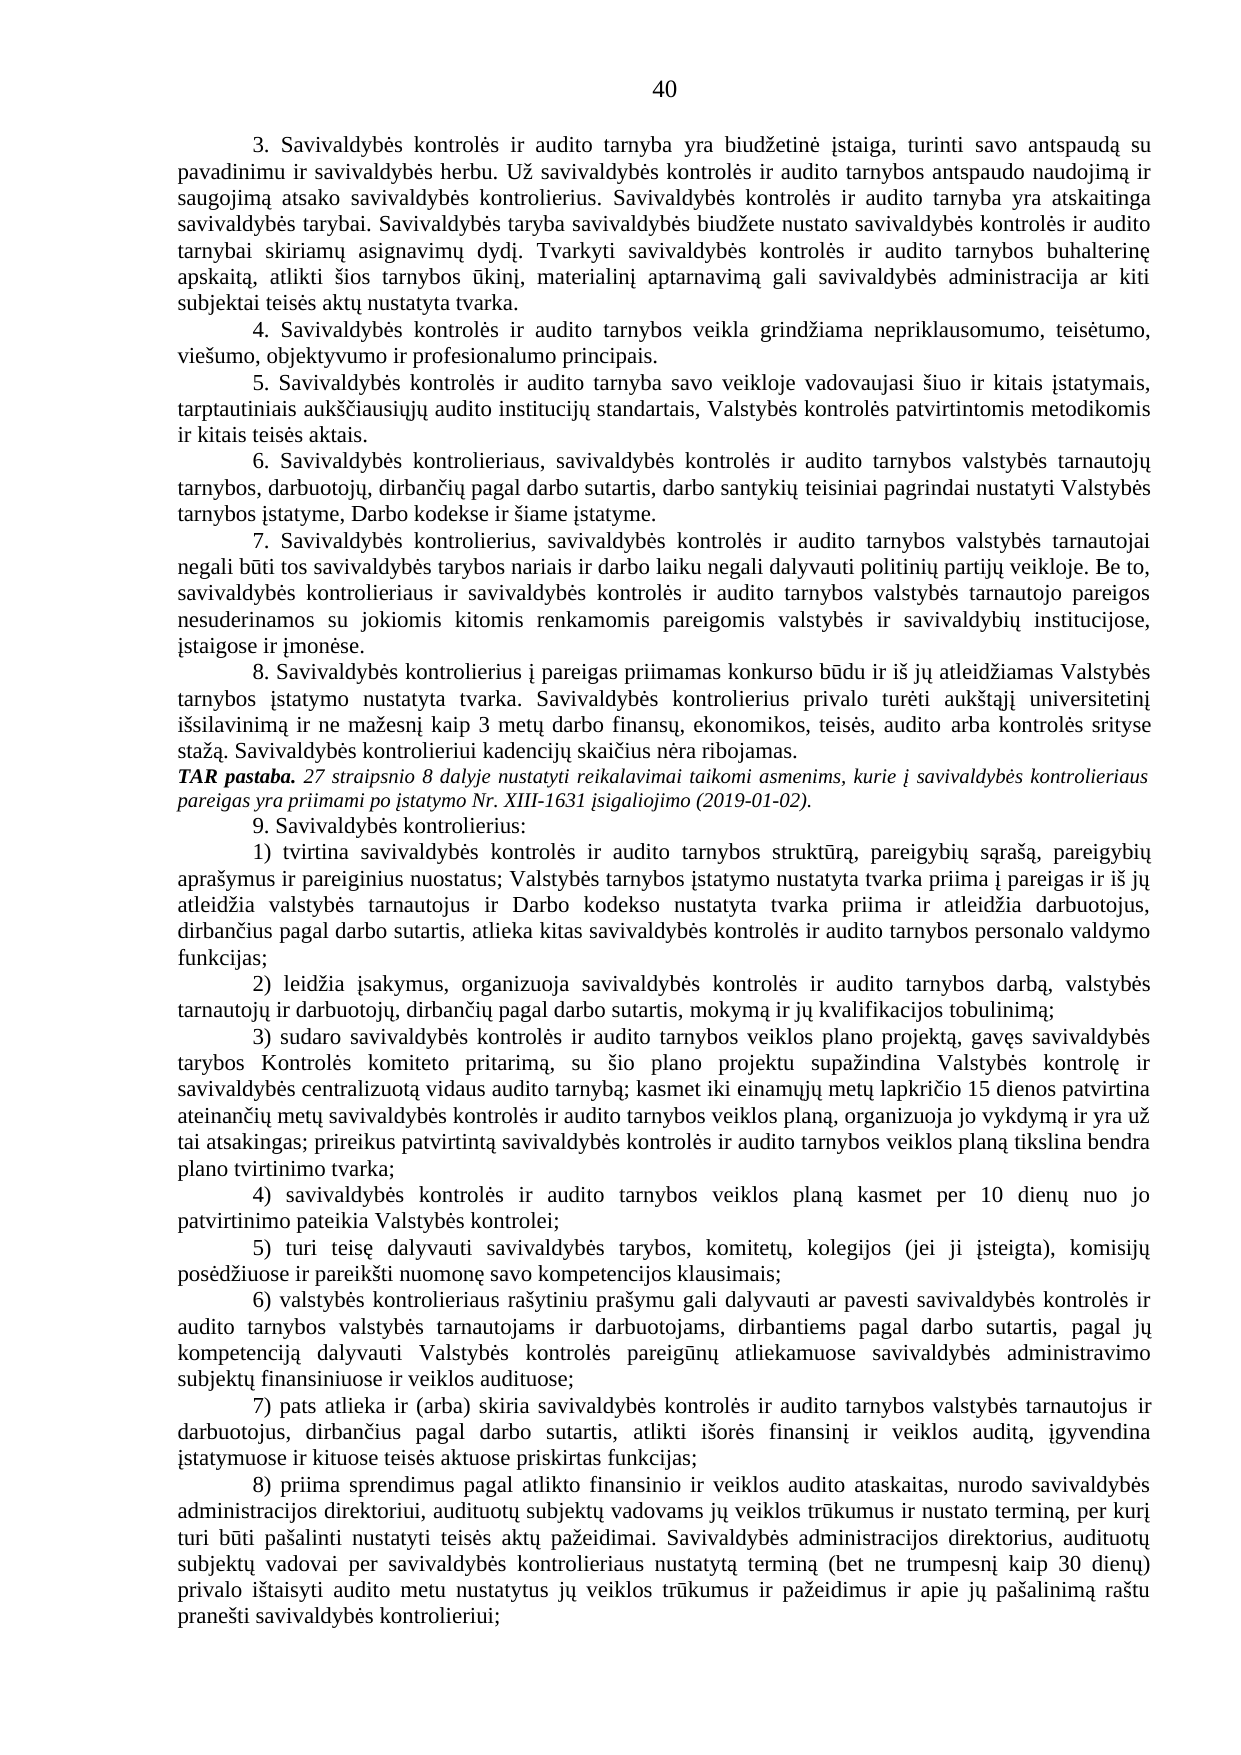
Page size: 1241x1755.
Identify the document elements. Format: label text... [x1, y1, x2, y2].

text 7) pats atlieka ir (arba) skiria savivaldybės kontrolės ir audito tarnybos valstybės tarnautojus ir darbuotojus, dirbančius pagal darbo sutartis, atlikti išorės finansinį ir veiklos auditą, įgyvendina įstatymuose ir kituose teisės aktuose priskirtas funkcijas; [177, 1392, 1152, 1471]
text 6. Savivaldybės kontrolieriaus, savivaldybės kontrolės ir audito tarnybos valstybės tarnautojų tarnybos, darbuotojų, dirbančių pagal darbo sutartis, darbo santykių teisiniai pagrindai nustatyti Valstybės tarnybos įstatyme, Darbo kodekse ir šiame įstatyme. [177, 448, 1152, 527]
text 2) leidžia įsakymus, organizuoja savivaldybės kontrolės ir audito tarnybos darbą, valstybės tarnautojų ir darbuotojų, dirbančių pagal darbo sutartis, mokymą ir jų kvalifikacijos tobulinimą; [177, 970, 1152, 1023]
text 3. Savivaldybės kontrolės ir audito tarnyba yra biudžetinė įstaiga, turinti savo antspaudą su pavadinimu ir savivaldybės herbu. Už savivaldybės kontrolės ir audito tarnybos antspaudo naudojimą ir saugojimą atsako savivaldybės kontrolierius. Savivaldybės kontrolės ir audito tarnyba yra atskaitinga savivaldybės tarybai. Savivaldybės taryba savivaldybės biudžete nustato savivaldybės kontrolės ir audito tarnybai skiriamų asignavimų dydį. Tvarkyti savivaldybės kontrolės ir audito tarnybos buhalterinę apskaitą, atlikti šios tarnybos ūkinį, materialinį aptarnavimą gali savivaldybės administracija ar kiti subjektai teisės aktų nustatyta tvarka. [177, 131, 1152, 316]
text 7. Savivaldybės kontrolierius, savivaldybės kontrolės ir audito tarnybos valstybės tarnautojai negali būti tos savivaldybės tarybos nariais ir darbo laiku negali dalyvauti politinių partijų veikloje. Be to, savivaldybės kontrolieriaus ir savivaldybės kontrolės ir audito tarnybos valstybės tarnautojo pareigos nesuderinamos su jokiomis kitomis renkamomis pareigomis valstybės ir savivaldybių institucijose, įstaigose ir įmonėse. [177, 527, 1152, 658]
text 1) tvirtina savivaldybės kontrolės ir audito tarnybos struktūrą, pareigybių sąrašą, pareigybių aprašymus ir pareiginius nuostatus; Valstybės tarnybos įstatymo nustatyta tvarka priima į pareigas ir iš jų atleidžia valstybės tarnautojus ir Darbo kodekso nustatyta tvarka priima ir atleidžia darbuotojus, dirbančius pagal darbo sutartis, atlieka kitas savivaldybės kontrolės ir audito tarnybos personalo valdymo funkcijas; [177, 838, 1152, 970]
text 6) valstybės kontrolieriaus rašytiniu prašymu gali dalyvauti ar pavesti savivaldybės kontrolės ir audito tarnybos valstybės tarnautojams ir darbuotojams, dirbantiems pagal darbo sutartis, pagal jų kompetenciją dalyvauti Valstybės kontrolės pareigūnų atliekamuose savivaldybės administravimo subjektų finansiniuose ir veiklos audituose; [177, 1286, 1152, 1392]
text 8. Savivaldybės kontrolierius į pareigas priimamas konkurso būdu ir iš jų atleidžiamas Valstybės tarnybos įstatymo nustatyta tvarka. Savivaldybės kontrolierius privalo turėti aukštąjį universitetinį išsilavinimą ir ne mažesnį kaip 3 metų darbo finansų, ekonomikos, teisės, audito arba kontrolės srityse stažą. Savivaldybės kontrolieriui kadencijų skaičius nėra ribojamas. [177, 658, 1152, 764]
text 4. Savivaldybės kontrolės ir audito tarnybos veikla grindžiama nepriklausomumo, teisėtumo, viešumo, objektyvumo ir profesionalumo principais. [177, 316, 1152, 368]
text TAR pastaba. 27 straipsnio 8 dalyje nustatyti reikalavimai taikomi asmenims, kurie į savivaldybės kontrolieriaus pareigas yra priimami po įstatymo Nr. XIII-1631 įsigaliojimo (2019-01-02). [177, 764, 1152, 812]
text 5. Savivaldybės kontrolės ir audito tarnyba savo veikloje vadovaujasi šiuo ir kitais įstatymais, tarptautiniais aukščiausiųjų audito institucijų standartais, Valstybės kontrolės patvirtintomis metodikomis ir kitais teisės aktais. [177, 368, 1152, 448]
text 4) savivaldybės kontrolės ir audito tarnybos veiklos planą kasmet per 10 dienų nuo jo patvirtinimo pateikia Valstybės kontrolei; [177, 1181, 1152, 1234]
text 5) turi teisę dalyvauti savivaldybės tarybos, komitetų, kolegijos (jei ji įsteigta), komisijų posėdžiuose ir pareikšti nuomonę savo kompetencijos klausimais; [177, 1234, 1152, 1286]
text 9. Savivaldybės kontrolierius: [177, 812, 1152, 838]
text 3) sudaro savivaldybės kontrolės ir audito tarnybos veiklos plano projektą, gavęs savivaldybės tarybos Kontrolės komiteto pritarimą, su šio plano projektu supažindina Valstybės kontrolę ir savivaldybės centralizuotą vidaus audito tarnybą; kasmet iki einamųjų metų lapkričio 15 dienos patvirtina ateinančių metų savivaldybės kontrolės ir audito tarnybos veiklos planą, organizuoja jo vykdymą ir yra už tai atsakingas; prireikus patvirtintą savivaldybės kontrolės ir audito tarnybos veiklos planą tikslina bendra plano tvirtinimo tvarka; [177, 1023, 1152, 1181]
text 8) priima sprendimus pagal atlikto finansinio ir veiklos audito ataskaitas, nurodo savivaldybės administracijos direktoriui, audituotų subjektų vadovams jų veiklos trūkumus ir nustato terminą, per kurį turi būti pašalinti nustatyti teisės aktų pažeidimai. Savivaldybės administracijos direktorius, audituotų subjektų vadovai per savivaldybės kontrolieriaus nustatytą terminą (bet ne trumpesnį kaip 30 dienų) privalo ištaisyti audito metu nustatytus jų veiklos trūkumus ir pažeidimus ir apie jų pašalinimą raštu pranešti savivaldybės kontrolieriui; [177, 1471, 1152, 1629]
